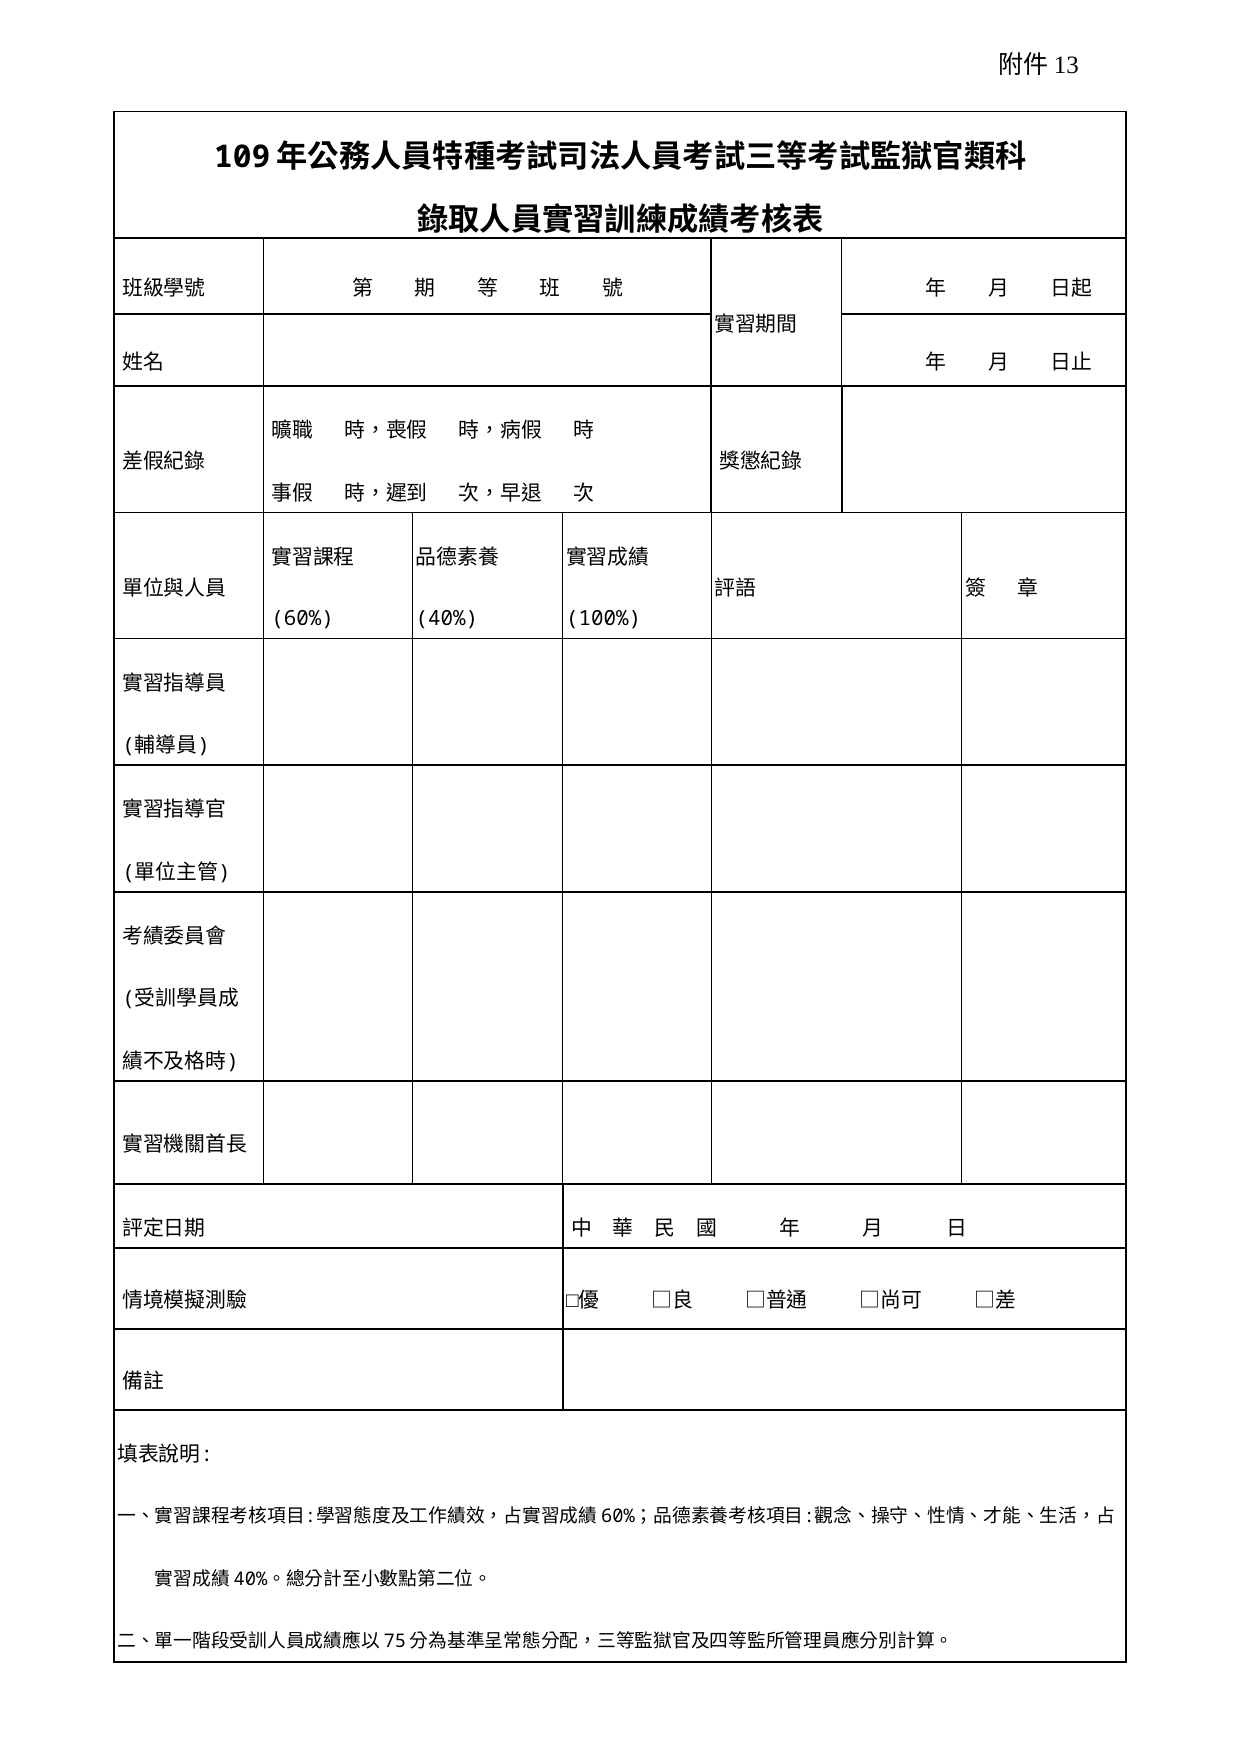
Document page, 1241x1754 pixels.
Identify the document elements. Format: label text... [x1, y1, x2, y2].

table_cell [264, 315, 710, 385]
table_cell 年 月 日起 [842, 239, 1125, 313]
table_cell [712, 1082, 961, 1183]
table_cell 獎懲紀錄 [712, 387, 841, 512]
table_cell [264, 639, 412, 764]
table_header 109年公務人員特種考試司法人員考試三等考試監獄官類科 錄取人員實習訓練成績考核表 [115, 112, 1125, 237]
table_cell 實習期間 [712, 239, 841, 385]
table_cell 實習指導員 (輔導員) [115, 639, 263, 764]
table_cell [962, 766, 1125, 891]
table_cell 考績委員會 (受訓學員成績不及格時) [115, 893, 263, 1080]
table_cell 實習課程 (60%) [264, 513, 412, 638]
table_cell [264, 766, 412, 891]
table_cell [264, 893, 412, 1080]
table_cell [563, 1082, 711, 1183]
table_cell [962, 893, 1125, 1080]
table_cell 中 華 民 國 年 月 日 [564, 1185, 1125, 1247]
table_cell 評定日期 [115, 1185, 562, 1247]
table_cell 評語 [712, 513, 961, 638]
table_cell [264, 1082, 412, 1183]
table_cell 班級學號 [115, 239, 263, 313]
table_header 109年公務人員特種考試司法人員考試三等考試監獄官類科 錄取人員實習訓練成績考核表 [983, 37, 1121, 107]
table_cell 實習成績 (100%) [563, 513, 711, 638]
table_cell [413, 639, 562, 764]
table_cell [962, 1082, 1125, 1183]
table_cell 姓名 [115, 315, 263, 385]
table_cell 備註 [115, 1330, 562, 1409]
table_cell [563, 639, 711, 764]
table_cell 實習機關首長 [115, 1082, 263, 1183]
table_cell [413, 766, 562, 891]
table_cell [564, 1330, 1125, 1409]
table_cell [843, 387, 1125, 512]
table_cell 第 期 等 班 號 [264, 239, 710, 313]
table_cell [413, 1082, 562, 1183]
table_cell 單位與人員 [115, 513, 263, 638]
table_cell 填表說明: 一、實習課程考核項目:學習態度及工作績效，占實習成績60%；品德素養考核項目:觀念、操守、性情、才能、生活，占實習成績40%。總分計至小數點第二位。 二、單一階段受訓人員成績應以75分為基準呈常態分配，三等監獄官及四等監所管理員應分別計算。 [115, 1411, 1125, 1661]
table_cell 實習指導官 (單位主管) [115, 766, 263, 891]
table_cell [712, 766, 961, 891]
table_cell [712, 639, 961, 764]
table_cell □優 □良 □普通 □尚可 □差 [564, 1249, 1125, 1328]
table_cell 簽 章 [962, 513, 1125, 638]
table_cell [712, 893, 961, 1080]
table_cell [563, 893, 711, 1080]
table_cell [962, 639, 1125, 764]
table_cell 情境模擬測驗 [115, 1249, 562, 1328]
table_cell 品德素養 (40%) [413, 513, 562, 638]
table_cell 曠職 時，喪假 時，病假 時 事假 時，遲到 次，早退 次 [264, 387, 710, 512]
table_cell 差假紀錄 [115, 387, 263, 512]
table_cell [413, 893, 562, 1080]
table_cell 年 月 日止 [842, 315, 1125, 385]
table_cell [563, 766, 711, 891]
